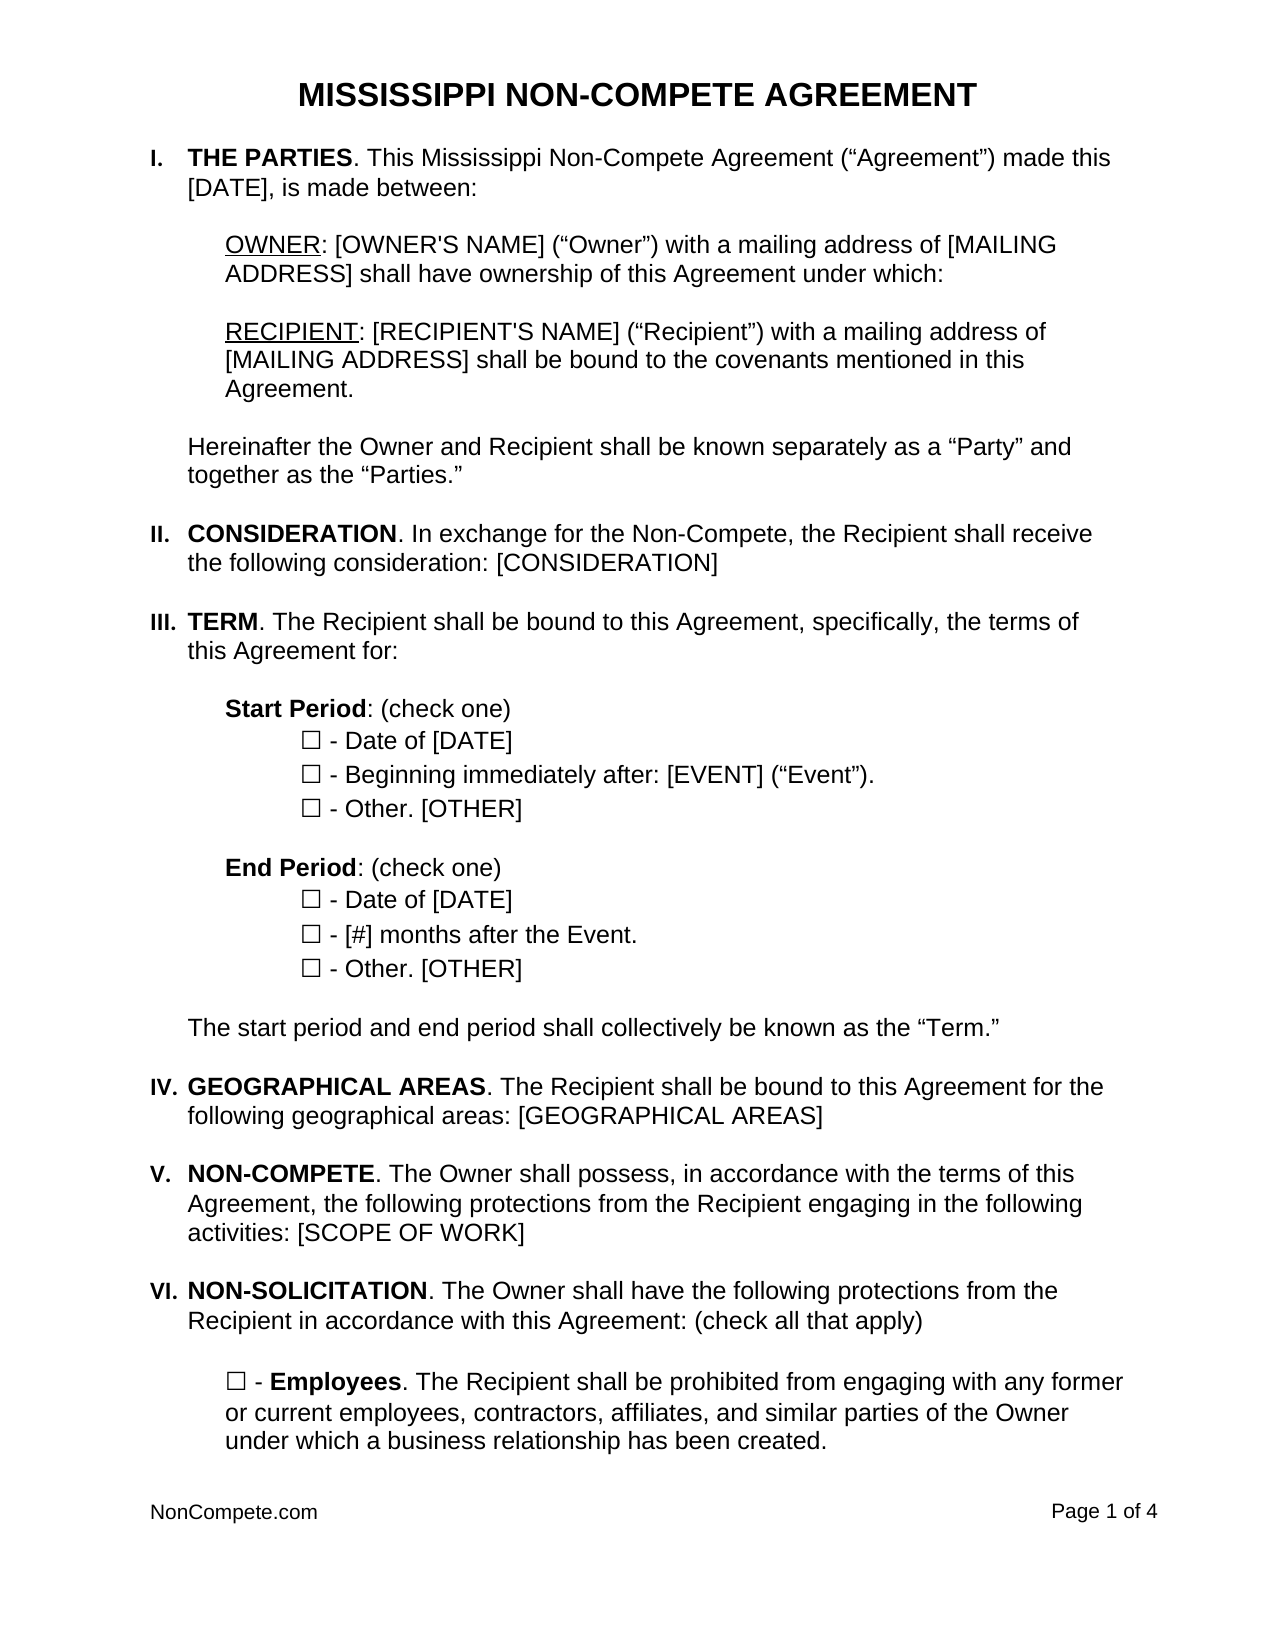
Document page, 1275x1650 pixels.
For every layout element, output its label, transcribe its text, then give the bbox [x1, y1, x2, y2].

list GEOGRAPHICAL AREAS. The Recipient shall be bound to this Agreement for the following geographical areas: [GEOGRAPHICAL AREAS] [150, 1071, 1125, 1130]
text ☐ - Other. [OTHER] [300, 791, 1125, 825]
text OWNER: [OWNER'S NAME] (“Owner”) with a mailing address of [MAILING ADDRESS] shall have ownership of this Agreement under which: [225, 230, 1125, 288]
list THE PARTIES. This Mississippi Non-Compete Agreement (“Agreement”) made this [DATE], is made between: [150, 142, 1125, 201]
text The start period and end period shall collectively be known as the “Term.” [187, 1013, 1125, 1042]
list TERM. The Recipient shall be bound to this Agreement, specifically, the terms of this Agreement for: [150, 606, 1125, 665]
text ☐ - [#] months after the Event. [300, 916, 1125, 950]
text Start Period: (check one) [225, 694, 1125, 722]
text RECIPIENT: [RECIPIENT'S NAME] (“Recipient”) with a mailing address of [MAILING ADDRESS] shall be bound to the covenants mentioned in this Agreement. [225, 316, 1125, 403]
text ☐ - Date of [DATE] [300, 882, 1125, 916]
text End Period: (check one) [225, 853, 1125, 882]
text ☐ - Date of [DATE] [300, 722, 1125, 757]
text Hereinafter the Owner and Recipient shall be known separately as a “Party” and together as the “Parties.” [187, 431, 1125, 489]
list NON-SOLICITATION. The Owner shall have the following protections from the Recipient in accordance with this Agreement: (check all that apply) [150, 1275, 1125, 1335]
text MISSISSIPPI NON-COMPETE AGREEMENT [150, 75, 1125, 113]
text ☐ - Other. [OTHER] [300, 950, 1125, 984]
text ☐ - Beginning immediately after: [EVENT] (“Event”). [300, 757, 1125, 791]
list NON-COMPETE. The Owner shall possess, in accordance with the terms of this Agreement, the following protections from the Recipient engaging in the following activities: [SCOPE OF WORK] [150, 1159, 1125, 1247]
list CONSIDERATION. In exchange for the Non-Compete, the Recipient shall receive the following consideration: [CONSIDERATION] [150, 518, 1125, 577]
text ☐ - Employees. The Recipient shall be prohibited from engaging with any former or current employees, contractors, affiliates, and similar parties of the Owner under which a business relationship has been created. [225, 1363, 1125, 1455]
